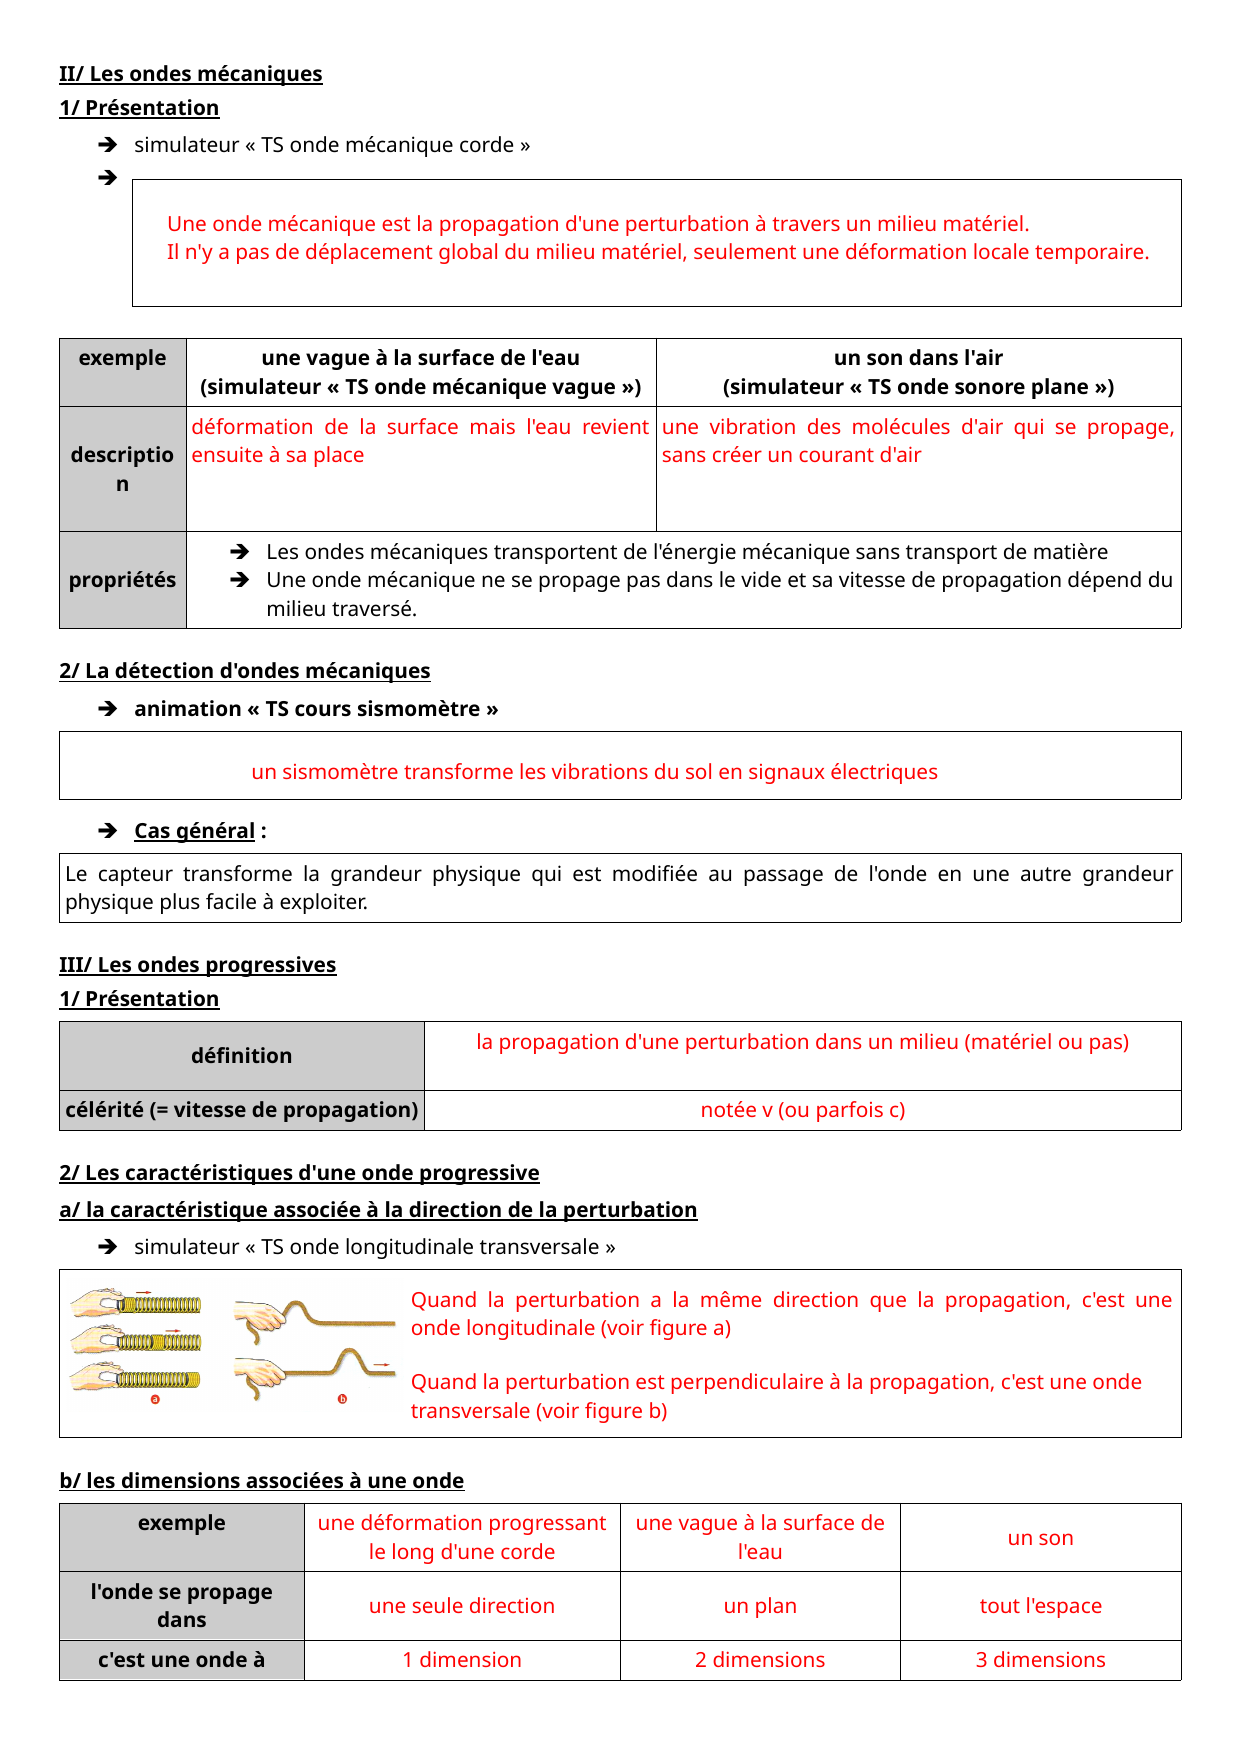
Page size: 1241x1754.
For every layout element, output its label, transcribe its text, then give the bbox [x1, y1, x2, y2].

table_cell 2 dimensions [621, 1641, 900, 1679]
table_header une déformation progressant le long d'une corde [305, 1504, 620, 1571]
text 2/ Les caractéristiques d'une onde progressive [59, 1158, 1181, 1187]
table_header exemple [60, 1504, 304, 1571]
text 1/ Présentation [59, 93, 1181, 122]
list Cas général : [97, 816, 1181, 845]
table_header la propagation d'une perturbation dans un milieu (matériel ou pas) [425, 1022, 1181, 1090]
picture [66, 1278, 404, 1381]
table_cell 3 dimensions [901, 1641, 1181, 1679]
table_cell 1 dimension [305, 1641, 620, 1679]
list simulateur « TS onde mécanique corde » [97, 130, 1181, 159]
table_cell une seule direction [305, 1572, 620, 1639]
table_header [60, 1270, 1181, 1278]
table_cell Les ondes mécaniques transportent de l'énergie mécanique sans transport de matière Une onde mécanique ne se propage pas dans le vide et sa vitesse de propagation dépend du milieu traversé. [187, 532, 1181, 628]
table_cell l'onde se propage dans [60, 1572, 304, 1639]
table_cell déformation de la surface mais l'eau revient ensuite à sa place [187, 407, 656, 531]
text b/ les dimensions associées à une onde [59, 1466, 1181, 1494]
table_cell une vibration des molécules d'air qui se propage, sans créer un courant d'air [657, 407, 1181, 531]
list simulateur « TS onde longitudinale transversale » [97, 1232, 1181, 1261]
table_cell un plan [621, 1572, 900, 1639]
table_cell description [60, 407, 186, 531]
table_cell c'est une onde à [60, 1641, 304, 1679]
text III/ Les ondes progressives [59, 950, 1181, 979]
text 2/ La détection d'ondes mécaniques [59, 657, 1181, 685]
table_cell tout l'espace [901, 1572, 1181, 1639]
table_header une vague à la surface de l'eau (simulateur « TS onde mécanique vague ») [187, 339, 656, 406]
text 1/ Présentation [59, 984, 1181, 1013]
table_header Le capteur transforme la grandeur physique qui est modifiée au passage de l'onde en une autre grandeur physique plus facile à exploiter. [60, 854, 1181, 922]
table_header un son [901, 1504, 1181, 1571]
table_header une vague à la surface de l'eau [621, 1504, 900, 1571]
list animation « TS cours sismomètre » [97, 694, 1181, 722]
text a/ la caractéristique associée à la direction de la perturbation [59, 1195, 1181, 1224]
table_header exemple [60, 339, 186, 406]
table_header [60, 732, 1181, 799]
table_header définition [60, 1022, 424, 1090]
table_header [60, 1279, 1181, 1437]
table_header un son dans l'air (simulateur « TS onde sonore plane ») [657, 339, 1181, 406]
table_cell notée v (ou parfois c) [425, 1091, 1181, 1130]
text II/ Les ondes mécaniques [59, 59, 1181, 87]
table_cell célérité (= vitesse de propagation) [60, 1091, 424, 1130]
table_cell propriétés [60, 532, 186, 628]
